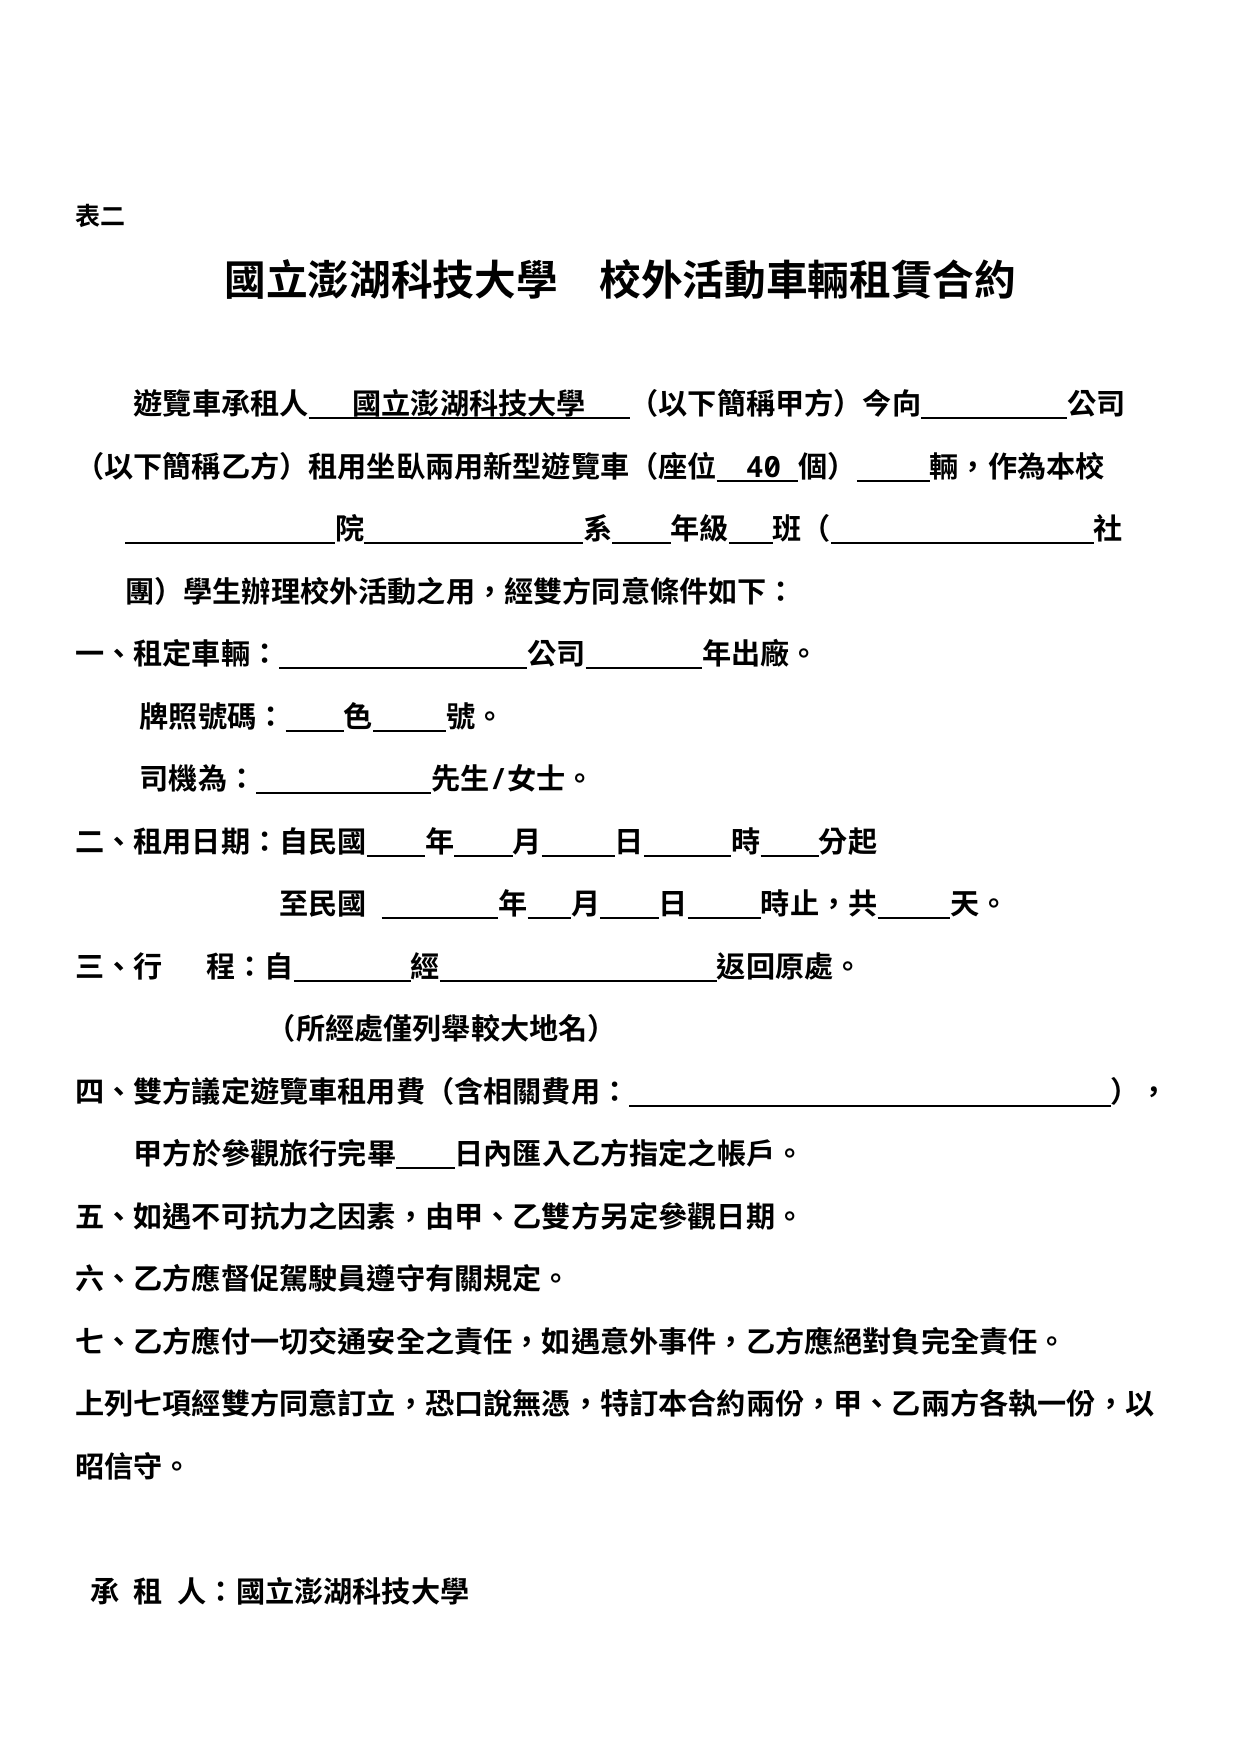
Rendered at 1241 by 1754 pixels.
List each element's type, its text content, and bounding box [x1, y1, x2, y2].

text 至民國 年 月 日 時止，共 天。 [75, 860, 1165, 923]
text 表二 [75, 173, 1165, 235]
text （所經處僅列舉較大地名） [237, 985, 1165, 1048]
text 院 系 年級 班（ 社團）學生辦理校外活動之用，經雙方同意條件如下： [125, 485, 1165, 610]
text 承 租 人：國立澎湖科技大學 [75, 1548, 1165, 1610]
text 牌照號碼： 色 號。 [125, 673, 1165, 735]
text 一、租定車輛： 公司 年出廠。 [75, 610, 1165, 673]
text 國立澎湖科技大學 校外活動車輛租賃合約 [75, 235, 1165, 298]
text 上列七項經雙方同意訂立，恐口說無憑，特訂本合約兩份，甲、乙兩方各執一份，以昭信守。 [75, 1360, 1165, 1485]
text 五、如遇不可抗力之因素，由甲、乙雙方另定參觀日期。 [75, 1173, 1165, 1235]
text 七、乙方應付一切交通安全之責任，如遇意外事件，乙方應絕對負完全責任。 [75, 1298, 1165, 1360]
text 四、雙方議定遊覽車租用費（含相關費用： ），甲方於參觀旅行完畢 日內匯入乙方指定之帳戶。 [75, 1048, 1165, 1173]
text 六、乙方應督促駕駛員遵守有關規定。 [75, 1235, 1165, 1298]
text 遊覽車承租人 國立澎湖科技大學 （以下簡稱甲方）今向 公司（以下簡稱乙方）租用坐臥兩用新型遊覽車（座位 40 個） 輛，作為本校 [75, 360, 1165, 485]
text 二、租用日期：自民國 年 月 日 時 分起 [75, 798, 1165, 860]
text 三、行 程：自 經 返回原處。 [75, 923, 1165, 985]
text 司機為： 先生/女士。 [125, 735, 1165, 798]
